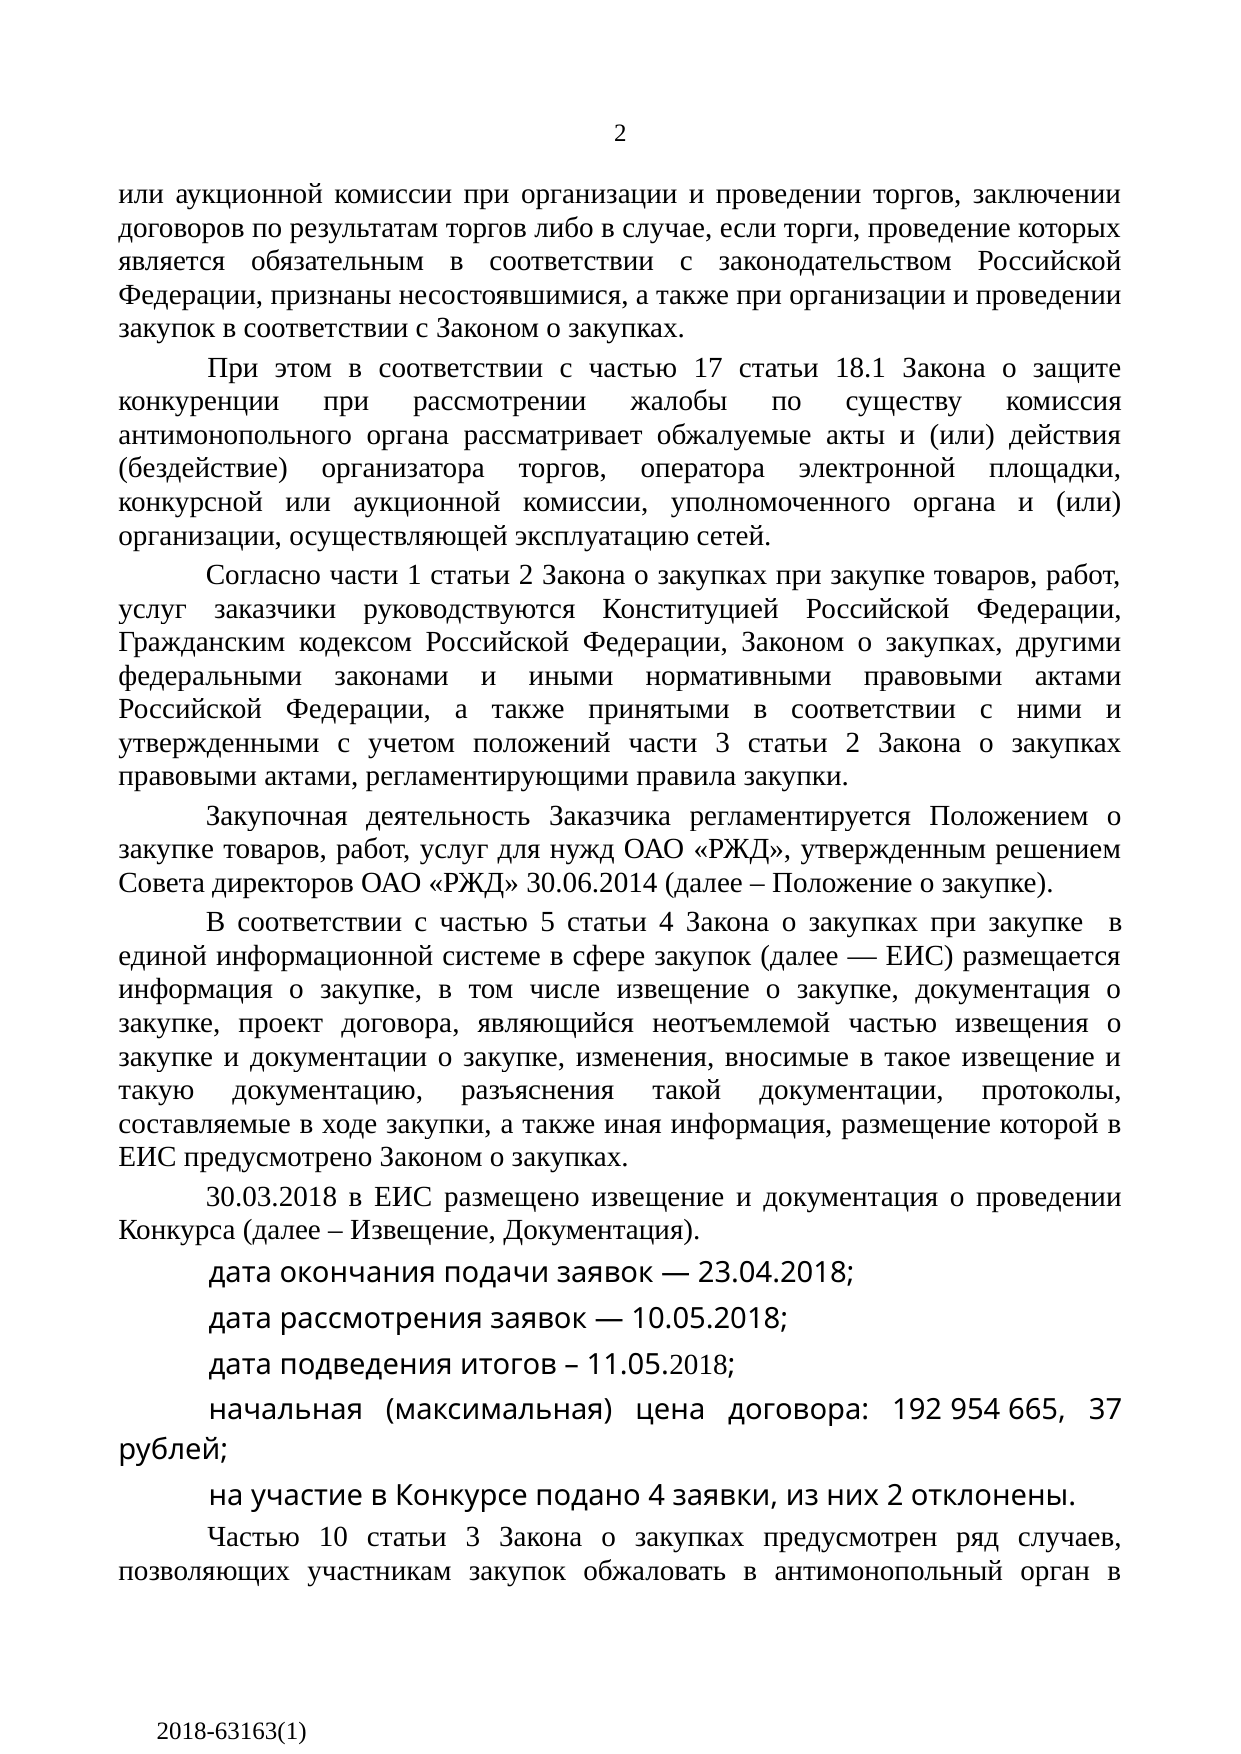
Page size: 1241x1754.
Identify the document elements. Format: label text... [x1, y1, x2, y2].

text Согласно части 1 статьи 2 Закона о закупках при закупке товаров, работ, услуг заказчики руководствуются Конституцией Российской Федерации, Гражданским кодексом Российской Федерации, Законом о закупках, другими федеральными законами и иными нормативными правовыми актами Российской Федерации, а также принятыми в соответствии с ними и утвержденными с учетом положений части 3 статьи 2 Закона о закупках правовыми актами, регламентирующими правила закупки. [118, 557, 1122, 792]
text на участие в Конкурсе подано 4 заявки, из них 2 отклонены. [118, 1474, 1122, 1514]
text 30.03.2018 в ЕИС размещено извещение и документация о проведении Конкурса (далее – Извещение, Документация). [118, 1179, 1122, 1246]
text Частью 10 статьи 3 Закона о закупках предусмотрен ряд случаев, позволяющих участникам закупок обжаловать в антимонопольный орган в [118, 1519, 1122, 1587]
text В соответствии с частью 5 статьи 4 Закона о закупках при закупке в единой информационной системе в сфере закупок (далее — ЕИС) размещается информация о закупке, в том числе извещение о закупке, документация о закупке, проект договора, являющийся неотъемлемой частью извещения о закупке и документации о закупке, изменения, вносимые в такое извещение и такую документацию, разъяснения такой документации, протоколы, составляемые в ходе закупки, а также иная информация, размещение которой в ЕИС предусмотрено Законом о закупках. [118, 904, 1122, 1173]
text Закупочная деятельность Заказчика регламентируется Положением о закупке товаров, работ, услуг для нужд ОАО «РЖД», утвержденным решением Совета директоров ОАО «РЖД» 30.06.2014 (далее – Положение о закупке). [118, 798, 1122, 898]
text дата рассмотрения заявок — 10.05.2018; [118, 1297, 1122, 1337]
text При этом в соответствии с частью 17 статьи 18.1 Закона о защите конкуренции при рассмотрении жалобы по существу комиссия антимонопольного органа рассматривает обжалуемые акты и (или) действия (бездействие) организатора торгов, оператора электронной площадки, конкурсной или аукционной комиссии, уполномоченного органа и (или) организации, осуществляющей эксплуатацию сетей. [118, 350, 1122, 551]
text начальная (максимальная) цена договора: 192 954 665, 37 рублей; [118, 1389, 1122, 1468]
text или аукционной комиссии при организации и проведении торгов, заключении договоров по результатам торгов либо в случае, если торги, проведение которых является обязательным в соответствии с законодательством Российской Федерации, признаны несостоявшимися, а также при организации и проведении закупок в соответствии с Законом о закупках. [118, 176, 1122, 344]
text дата окончания подачи заявок — 23.04.2018; [118, 1252, 1122, 1291]
text дата подведения итогов – 11.05.2018; [118, 1343, 1122, 1383]
